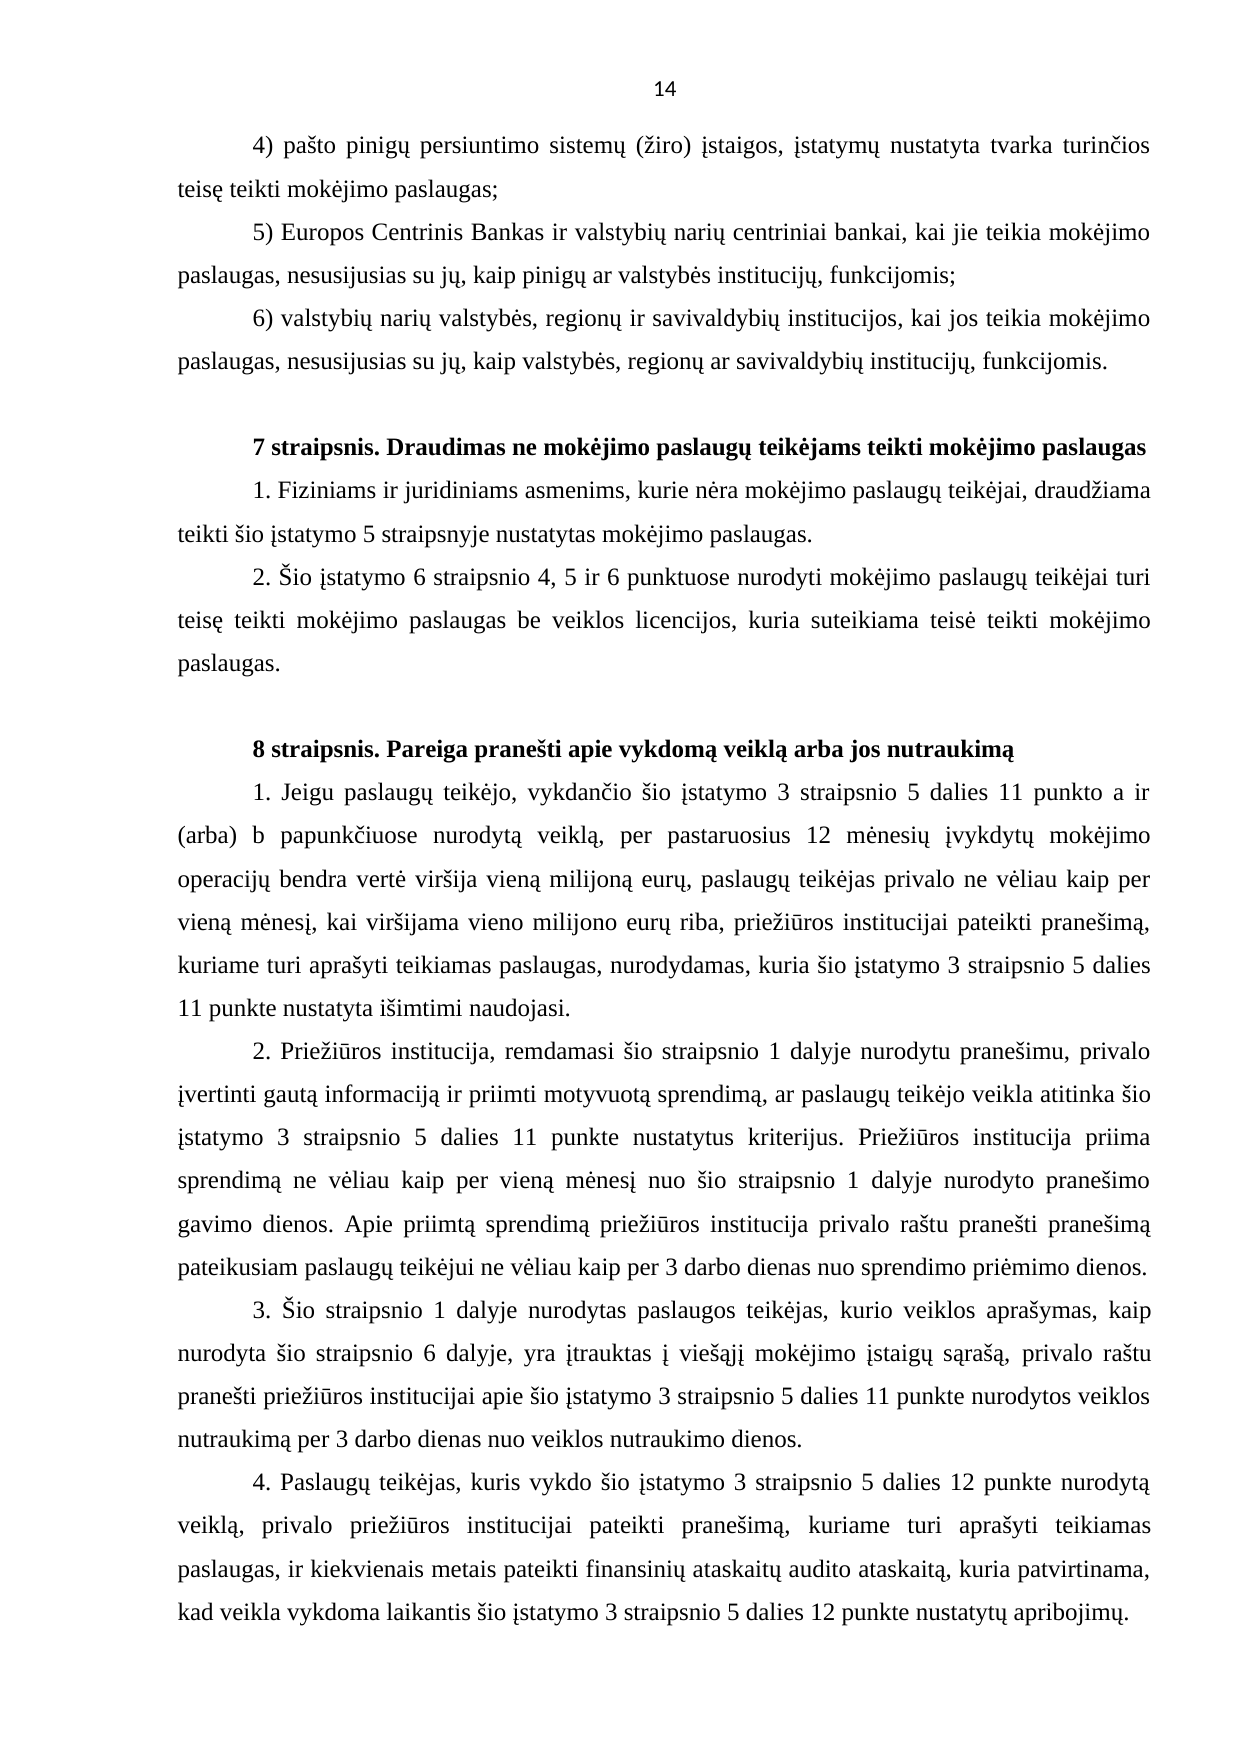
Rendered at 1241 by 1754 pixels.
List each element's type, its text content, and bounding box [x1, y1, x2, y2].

text 3. Šio straipsnio 1 dalyje nurodytas paslaugos teikėjas, kurio veiklos aprašymas, kaip nurodyta šio straipsnio 6 dalyje, yra įtrauktas į viešąjį mokėjimo įstaigų sąrašą, privalo raštu pranešti priežiūros institucijai apie šio įstatymo 3 straipsnio 5 dalies 11 punkte nurodytos veiklos nutraukimą per 3 darbo dienas nuo veiklos nutraukimo dienos. [177, 1295, 1152, 1453]
text 7 straipsnis. Draudimas ne mokėjimo paslaugų teikėjams teikti mokėjimo paslaugas [177, 432, 1152, 461]
text 4. Paslaugų teikėjas, kuris vykdo šio įstatymo 3 straipsnio 5 dalies 12 punkte nurodytą veiklą, privalo priežiūros institucijai pateikti pranešimą, kuriame turi aprašyti teikiamas paslaugas, ir kiekvienais metais pateikti finansinių ataskaitų audito ataskaitą, kuria patvirtinama, kad veikla vykdoma laikantis šio įstatymo 3 straipsnio 5 dalies 12 punkte nustatytų apribojimų. [177, 1467, 1152, 1626]
text 5) Europos Centrinis Bankas ir valstybių narių centriniai bankai, kai jie teikia mokėjimo paslaugas, nesusijusias su jų, kaip pinigų ar valstybės institucijų, funkcijomis; [177, 217, 1152, 289]
text 6) valstybių narių valstybės, regionų ir savivaldybių institucijos, kai jos teikia mokėjimo paslaugas, nesusijusias su jų, kaip valstybės, regionų ar savivaldybių institucijų, funkcijomis. [177, 303, 1152, 375]
text 4) pašto pinigų persiuntimo sistemų (žiro) įstaigos, įstatymų nustatyta tvarka turinčios teisę teikti mokėjimo paslaugas; [177, 131, 1152, 202]
text 2. Šio įstatymo 6 straipsnio 4, 5 ir 6 punktuose nurodyti mokėjimo paslaugų teikėjai turi teisę teikti mokėjimo paslaugas be veiklos licencijos, kuria suteikiama teisė teikti mokėjimo paslaugas. [177, 562, 1152, 677]
text 1. Fiziniams ir juridiniams asmenims, kurie nėra mokėjimo paslaugų teikėjai, draudžiama teikti šio įstatymo 5 straipsnyje nustatytas mokėjimo paslaugas. [177, 476, 1152, 547]
text 2. Priežiūros institucija, remdamasi šio straipsnio 1 dalyje nurodytu pranešimu, privalo įvertinti gautą informaciją ir priimti motyvuotą sprendimą, ar paslaugų teikėjo veikla atitinka šio įstatymo 3 straipsnio 5 dalies 11 punkte nustatytus kriterijus. Priežiūros institucija priima sprendimą ne vėliau kaip per vieną mėnesį nuo šio straipsnio 1 dalyje nurodyto pranešimo gavimo dienos. Apie priimtą sprendimą priežiūros institucija privalo raštu pranešti pranešimą pateikusiam paslaugų teikėjui ne vėliau kaip per 3 darbo dienas nuo sprendimo priėmimo dienos. [177, 1036, 1152, 1281]
text 1. Jeigu paslaugų teikėjo, vykdančio šio įstatymo 3 straipsnio 5 dalies 11 punkto a ir (arba) b papunkčiuose nurodytą veiklą, per pastaruosius 12 mėnesių įvykdytų mokėjimo operacijų bendra vertė viršija vieną milijoną eurų, paslaugų teikėjas privalo ne vėliau kaip per vieną mėnesį, kai viršijama vieno milijono eurų riba, priežiūros institucijai pateikti pranešimą, kuriame turi aprašyti teikiamas paslaugas, nurodydamas, kuria šio įstatymo 3 straipsnio 5 dalies 11 punkte nustatyta išimtimi naudojasi. [177, 777, 1152, 1022]
text 8 straipsnis. Pareiga pranešti apie vykdomą veiklą arba jos nutraukimą [177, 734, 1152, 763]
